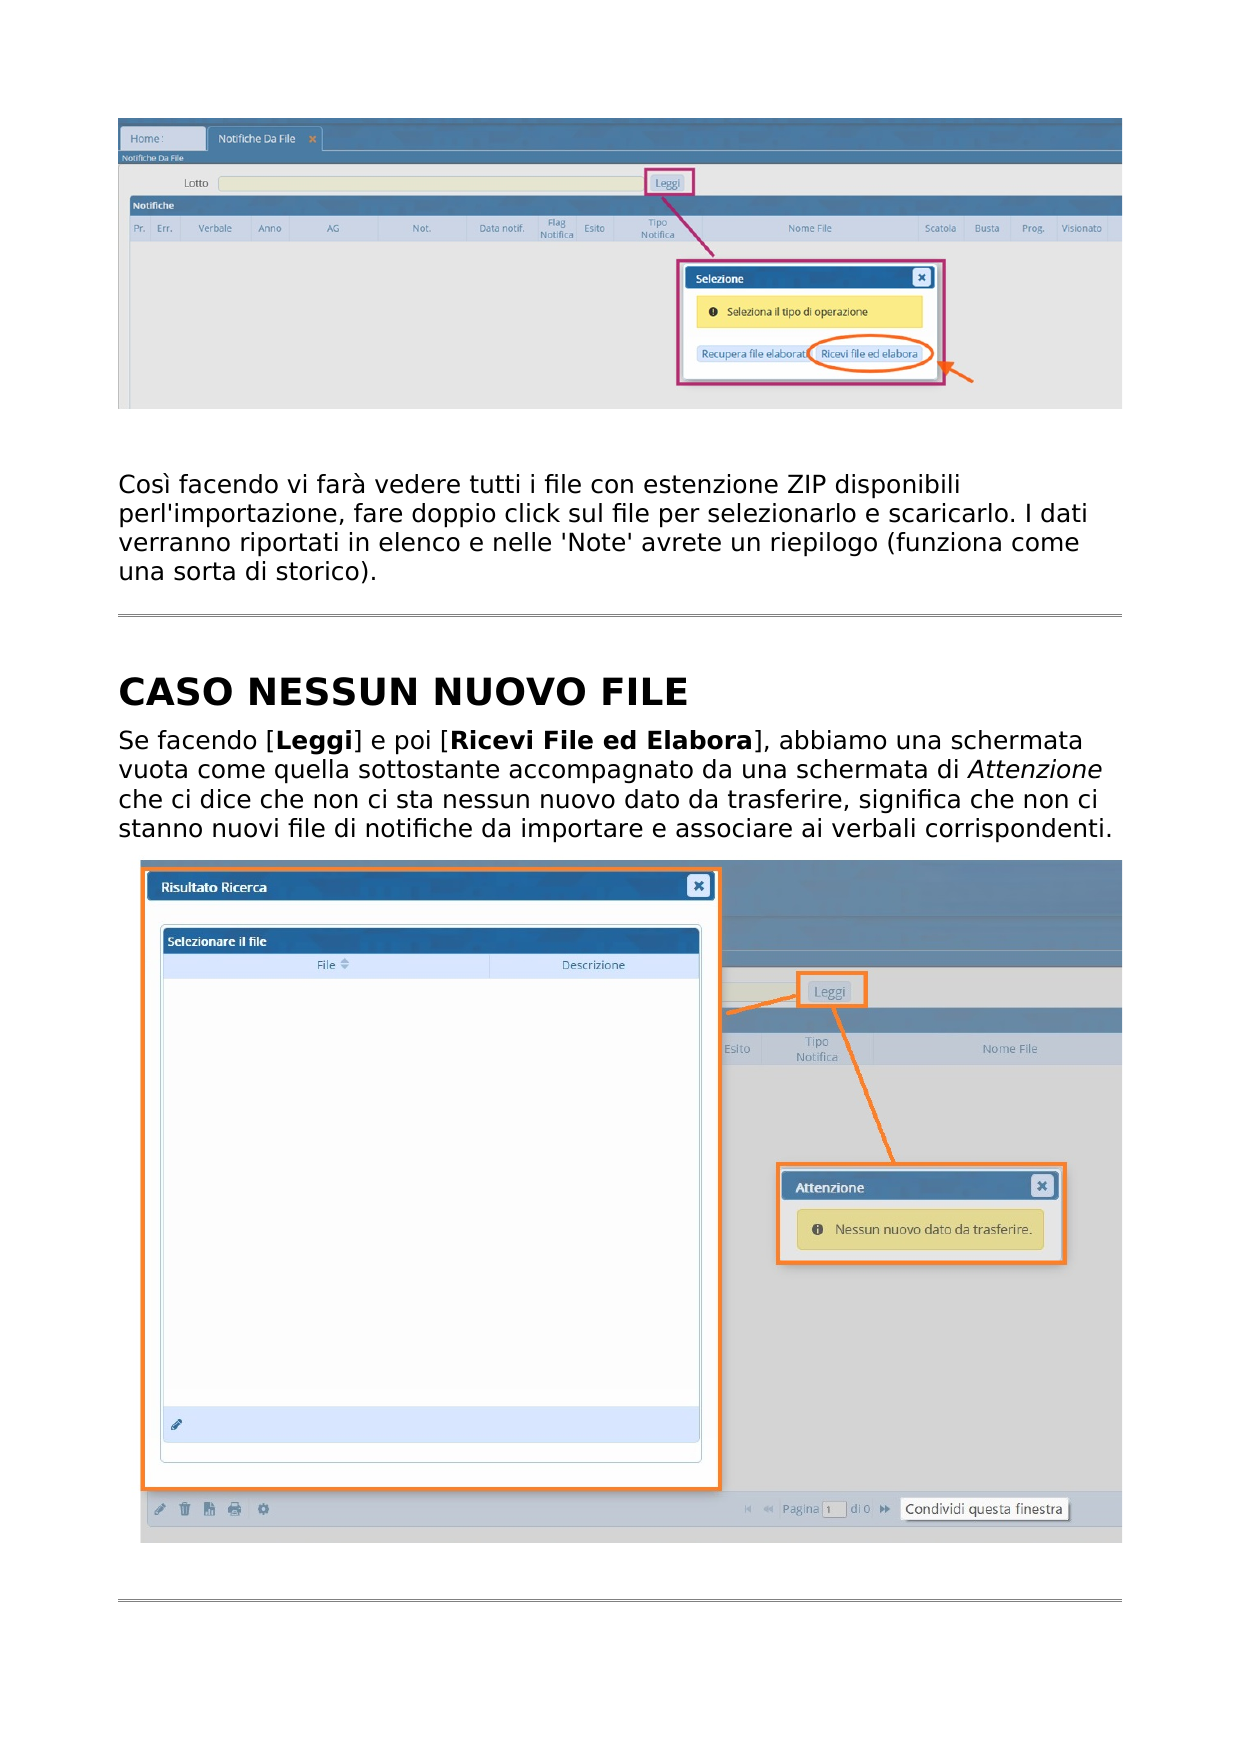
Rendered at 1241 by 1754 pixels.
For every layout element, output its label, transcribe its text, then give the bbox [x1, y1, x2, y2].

subtitle CASO NESSUN NUOVO FILE [118, 670, 1122, 714]
text Così facendo vi farà vedere tutti i file con estenzione ZIP disponibili perl'importazione, fare doppio click sul file per selezionarlo e scaricarlo. I dati verranno riportati in elenco e nelle 'Note' avrete un riepilogo (funziona come una sorta di storico). [118, 470, 1122, 587]
text Se facendo [Leggi] e poi [Ricevi File ed Elabora], abbiamo una schermata vuota come quella sottostante accompagnato da una schermata di Attenzione che ci dice che non ci sta nessun nuovo dato da trasferire, significa che non ci stanno nuovi file di notifiche da importare e associare ai verbali corrispondenti. [118, 727, 1122, 843]
picture [118, 855, 1123, 1543]
picture [118, 118, 1123, 429]
